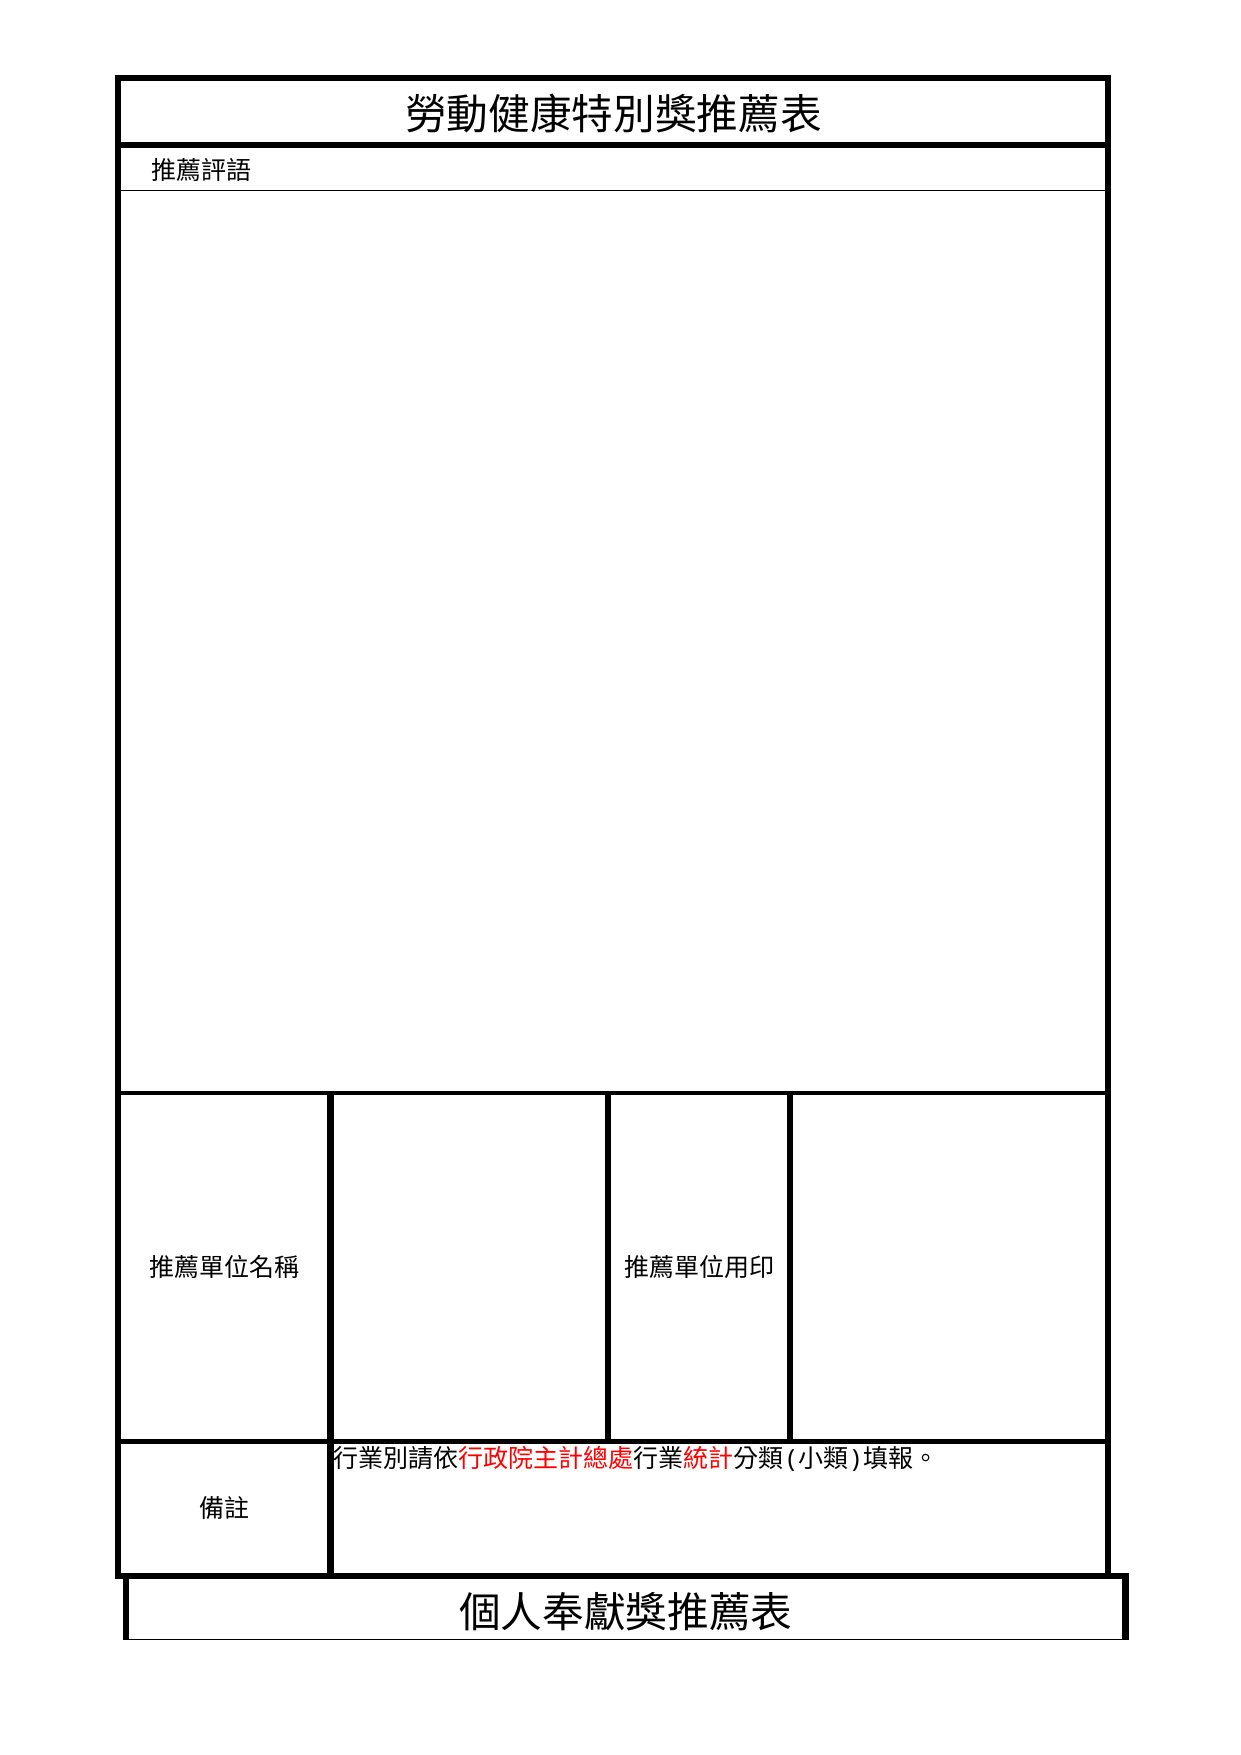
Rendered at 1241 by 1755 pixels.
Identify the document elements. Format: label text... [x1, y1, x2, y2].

table_cell [1111, 1091, 1125, 1439]
table_cell 推薦單位用印 [611, 1095, 787, 1439]
table_cell 備註 [121, 1444, 327, 1573]
table_cell 個人奉獻獎推薦表 [129, 1579, 1122, 1639]
table_cell [1111, 75, 1125, 142]
table_cell 推薦評語 [121, 148, 1105, 189]
table_cell 推薦單位名稱 [121, 1095, 327, 1439]
table_cell [1111, 142, 1125, 189]
table_cell [118, 1579, 123, 1639]
table_cell [1111, 1439, 1125, 1573]
table_cell [1111, 190, 1125, 1091]
table_cell 行業別請依行政院主計總處行業統計分類(小類)填報。 [334, 1444, 1105, 1573]
table_cell [793, 1095, 1105, 1439]
table_cell [121, 191, 1105, 1091]
table_cell [334, 1095, 605, 1439]
table_cell 勞動健康特別獎推薦表 [121, 81, 1105, 142]
